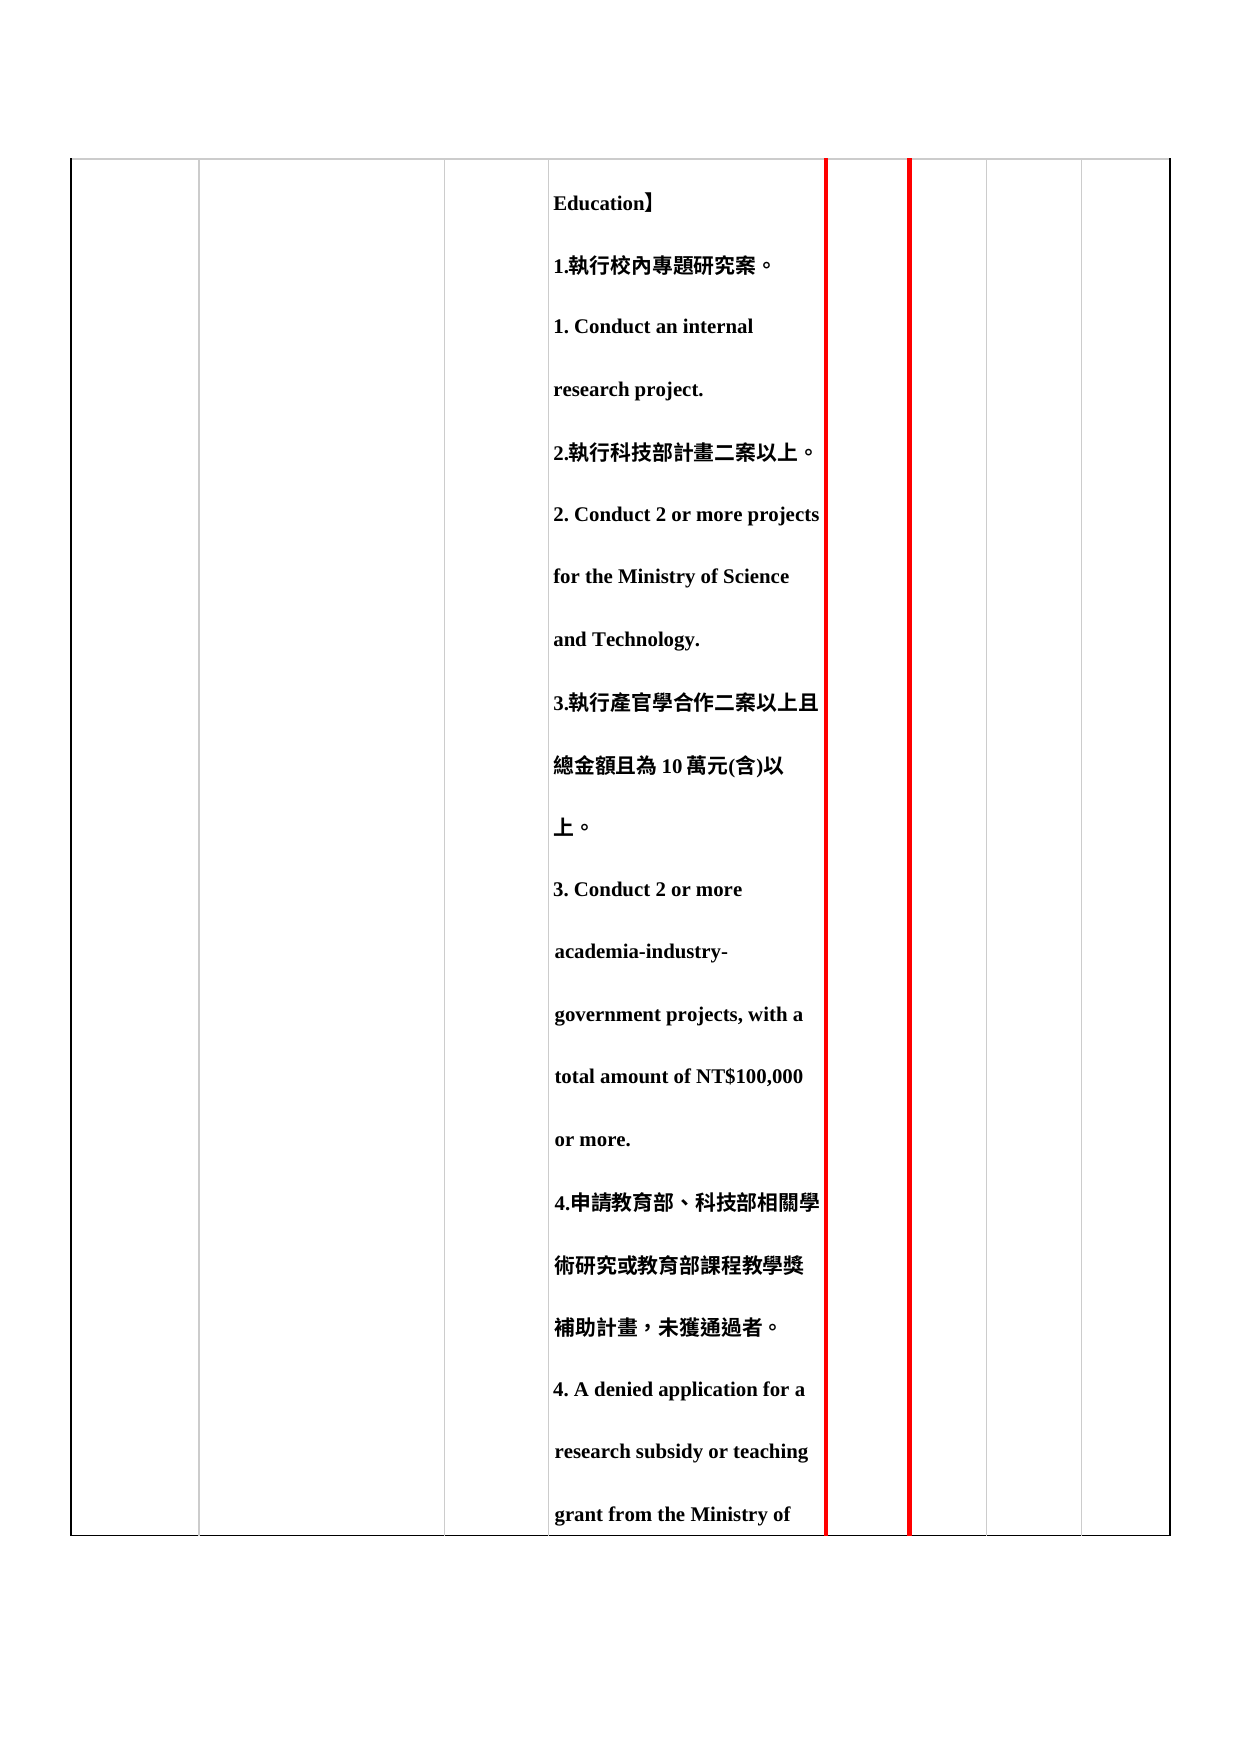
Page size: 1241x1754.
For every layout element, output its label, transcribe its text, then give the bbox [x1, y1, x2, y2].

table_cell Education】 1.執行校內專題研究案。 1. Conduct an internal research project. 2.執行科技部計畫二案以上。 2. Conduct 2 or more projects for the Ministry of Science and Technology. 3.執行產官學合作二案以上且總金額且為10萬元(含)以上。 3. Conduct 2 or more academia-industry-government projects, with a total amount of NT$100,000 or more. 4.申請教育部、科技部相關學術研究或教育部課程教學獎補助計畫，未獲通過者。 4. A denied application for a research subsidy or teaching grant from the Ministry of [549, 160, 824, 1535]
table_cell [987, 160, 1081, 1535]
table_cell [72, 160, 198, 1535]
table_cell [445, 160, 548, 1535]
table_cell [200, 160, 444, 1535]
table_cell [912, 160, 986, 1535]
table_cell [1082, 160, 1169, 1535]
table_cell [828, 160, 907, 1535]
